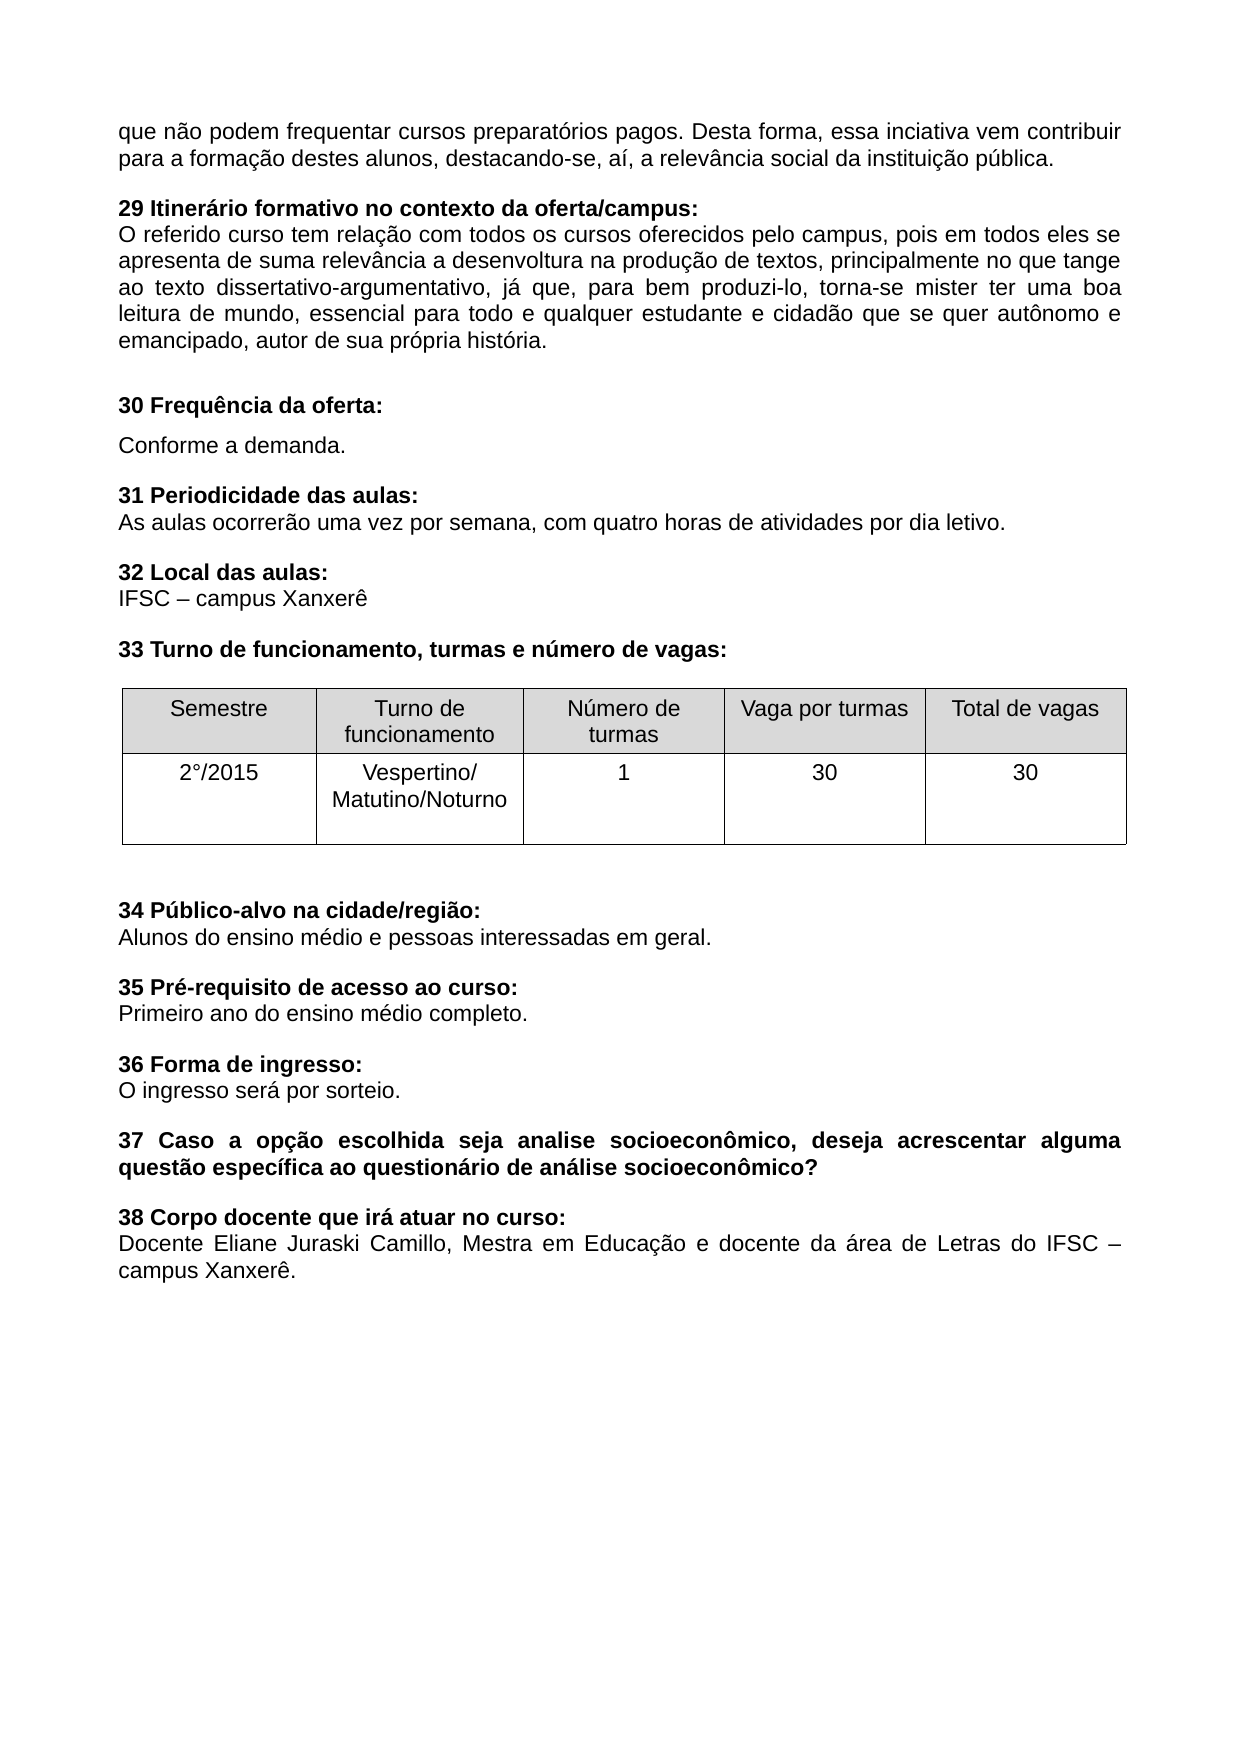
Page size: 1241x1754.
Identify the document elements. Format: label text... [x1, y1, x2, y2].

text Alunos do ensino médio e pessoas interessadas em geral. [118, 923, 1122, 950]
text Docente Eliane Juraski Camillo, Mestra em Educação e docente da área de Letras do IFSC – campus Xanxerê. [118, 1230, 1122, 1283]
table_header Vaga por turmas [725, 689, 925, 753]
table_cell Vespertino/ Matutino/Noturno [317, 754, 523, 844]
subtitle 35 Pré-requisito de acesso ao curso: [118, 974, 1122, 1000]
text O referido curso tem relação com todos os cursos oferecidos pelo campus, pois em todos eles se apresenta de suma relevância a desenvoltura na produção de textos, principalmente no que tange ao texto dissertativo-argumentativo, já que, para bem produzi-lo, torna-se mister ter uma boa leitura de mundo, essencial para todo e qualquer estudante e cidadão que se quer autônomo e emancipado, autor de sua própria história. [118, 221, 1122, 353]
text As aulas ocorrerão uma vez por semana, com quatro horas de atividades por dia letivo. [118, 508, 1122, 535]
table_header Número de turmas [524, 689, 724, 753]
text que não podem frequentar cursos preparatórios pagos. Desta forma, essa inciativa vem contribuir para a formação destes alunos, destacando-se, aí, a relevância social da instituição pública. [118, 118, 1122, 171]
table_header Total de vagas [926, 689, 1126, 753]
subtitle 31 Periodicidade das aulas: [118, 482, 1122, 508]
text IFSC – campus Xanxerê [118, 585, 1122, 612]
table_cell 2°/2015 [123, 754, 316, 844]
subtitle O ingresso será por sorteio. [118, 1077, 1122, 1103]
subtitle 36 Forma de ingresso: [118, 1051, 1122, 1077]
table_header Turno de funcionamento [317, 689, 523, 753]
text Conforme a demanda. [118, 432, 1122, 458]
table_header Semestre [123, 689, 316, 753]
table_cell 30 [725, 754, 925, 844]
subtitle 32 Local das aulas: [118, 559, 1122, 585]
text 29 Itinerário formativo no contexto da oferta/campus: [118, 195, 1122, 221]
table_cell 30 [926, 754, 1126, 844]
subtitle 34 Público-alvo na cidade/região: [118, 897, 1122, 923]
subtitle 30 Frequência da oferta: [118, 392, 1122, 419]
text 38 Corpo docente que irá atuar no curso: [118, 1204, 1122, 1230]
table_cell 1 [524, 754, 724, 844]
subtitle 33 Turno de funcionamento, turmas e número de vagas: [118, 636, 1122, 662]
subtitle 37 Caso a opção escolhida seja analise socioeconômico, deseja acrescentar alguma questão específica ao questionário de análise socioeconômico? [118, 1127, 1122, 1180]
text Primeiro ano do ensino médio completo. [118, 1000, 1122, 1027]
